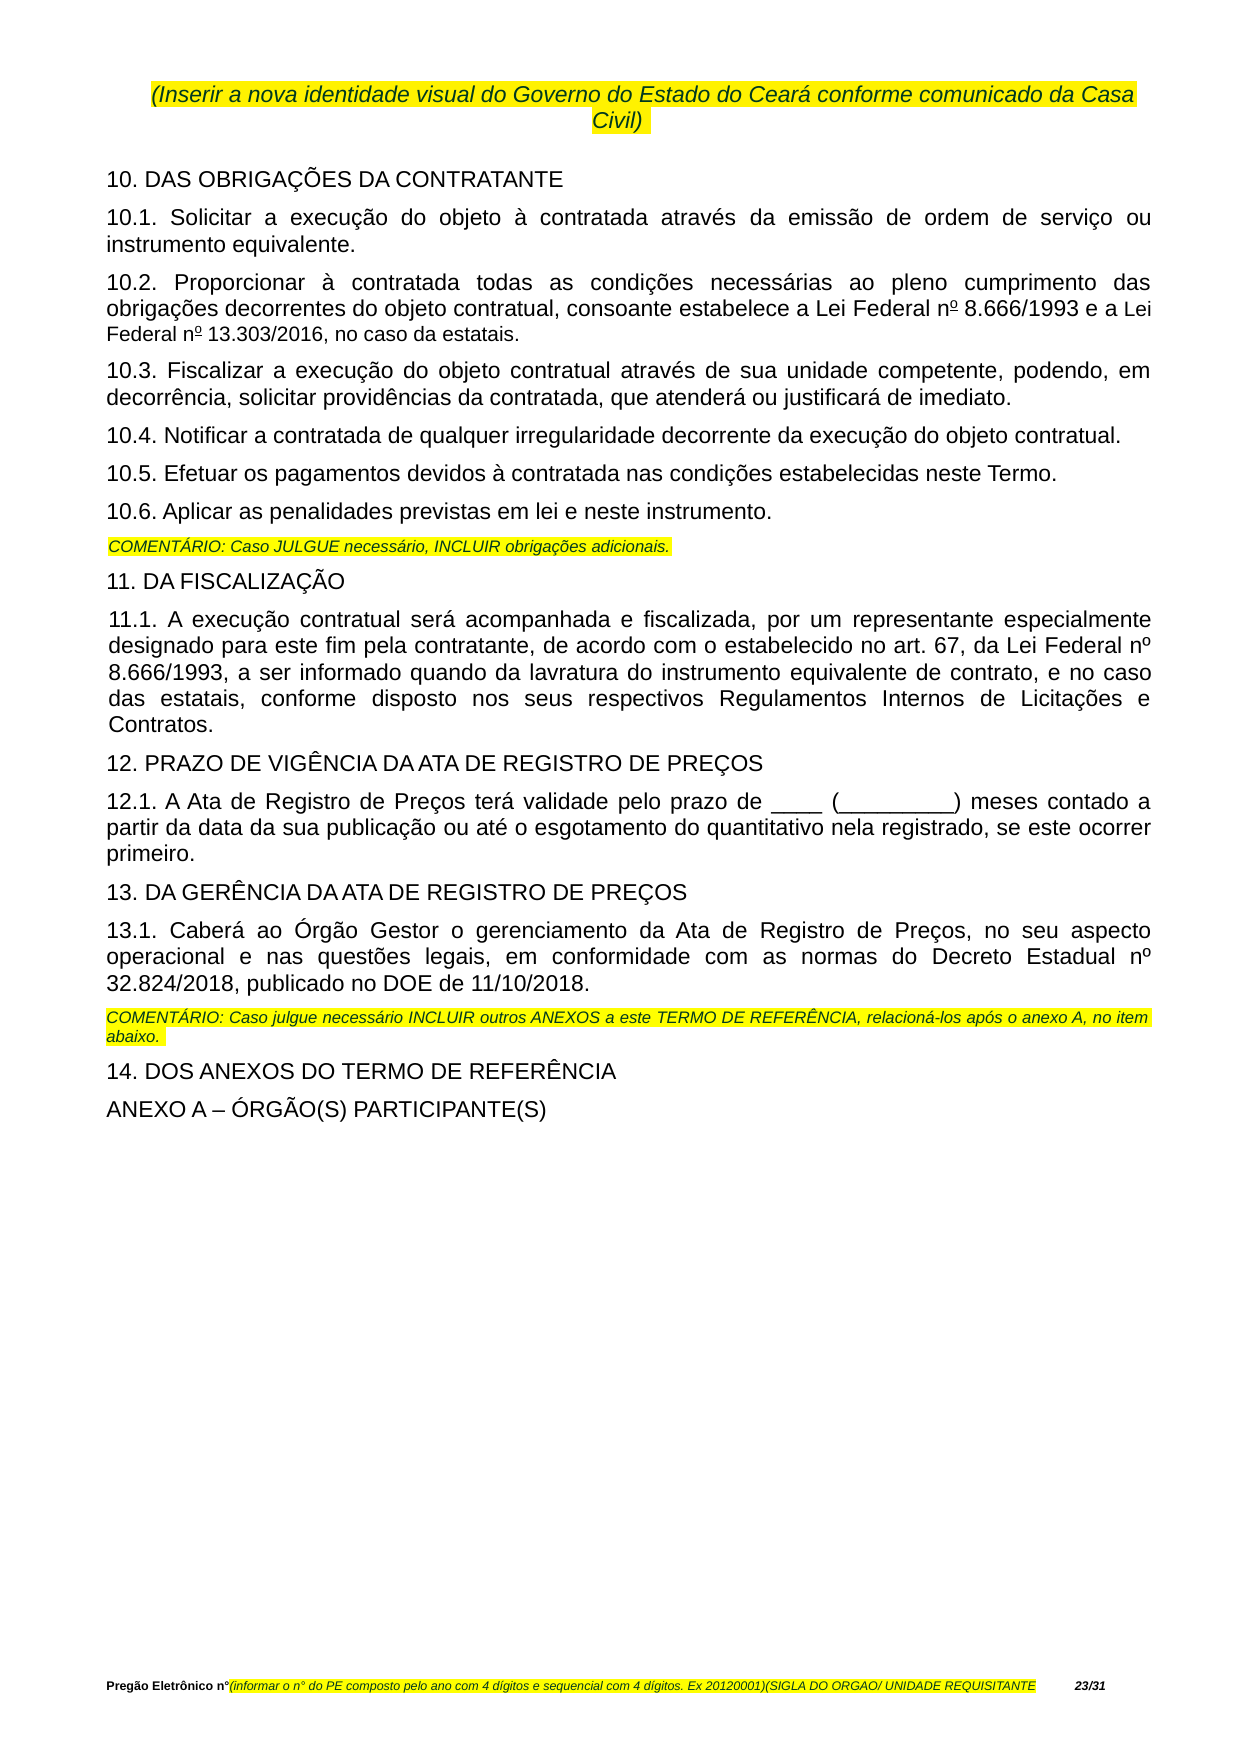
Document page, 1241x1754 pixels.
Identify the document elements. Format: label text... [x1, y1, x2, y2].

text 10.6. Aplicar as penalidades previstas em lei e neste instrumento. [106, 498, 1152, 525]
text 11.1. A execução contratual será acompanhada e fiscalizada, por um representante especialmente designado para este fim pela contratante, de acordo com o estabelecido no art. 67, da Lei Federal nº 8.666/1993, a ser informado quando da lavratura do instrumento equivalente de contrato, e no caso das estatais, conforme disposto nos seus respectivos Regulamentos Internos de Licitações e Contratos. [108, 606, 1152, 738]
text 10.5. Efetuar os pagamentos devidos à contratada nas condições estabelecidas neste Termo. [106, 460, 1152, 486]
text ANEXO A – ÓRGÃO(S) PARTICIPANTE(S) [106, 1096, 1152, 1123]
text 12.1. A Ata de Registro de Preços terá validade pelo prazo de ____ (_________) meses contado a partir da data da sua publicação ou até o esgotamento do quantitativo nela registrado, se este ocorrer primeiro. [106, 788, 1152, 867]
text 14. DOS ANEXOS DO TERMO DE REFERÊNCIA [106, 1058, 1152, 1084]
text 10.3. Fiscalizar a execução do objeto contratual através de sua unidade competente, podendo, em decorrência, solicitar providências da contratada, que atenderá ou justificará de imediato. [106, 357, 1152, 410]
text 10. DAS OBRIGAÇÕES DA CONTRATANTE [106, 166, 1152, 192]
text 13. DA GERÊNCIA DA ATA DE REGISTRO DE PREÇOS [106, 879, 1152, 905]
text 13.1. Caberá ao Órgão Gestor o gerenciamento da Ata de Registro de Preços, no seu aspecto operacional e nas questões legais, em conformidade com as normas do Decreto Estadual nº 32.824/2018, publicado no DOE de 11/10/2018. [106, 917, 1152, 996]
text 12. PRAZO DE VIGÊNCIA DA ATA DE REGISTRO DE PREÇOS [106, 749, 1152, 776]
text COMENTÁRIO: Caso julgue necessário INCLUIR outros ANEXOS a este TERMO DE REFERÊNCIA, relacioná-los após o anexo A, no item abaixo. [106, 1008, 1152, 1046]
text 10.2. Proporcionar à contratada todas as condições necessárias ao pleno cumprimento das obrigações decorrentes do objeto contratual, consoante estabelece a Lei Federal no 8.666/1993 e a Lei Federal no 13.303/2016, no caso da estatais. [106, 269, 1152, 345]
text 10.1. Solicitar a execução do objeto à contratada através da emissão de ordem de serviço ou instrumento equivalente. [106, 204, 1152, 257]
text 10.4. Notificar a contratada de qualquer irregularidade decorrente da execução do objeto contratual. [106, 422, 1152, 448]
text COMENTÁRIO: Caso JULGUE necessário, INCLUIR obrigações adicionais. [108, 537, 1152, 556]
text 11. DA FISCALIZAÇÃO [106, 568, 1152, 594]
